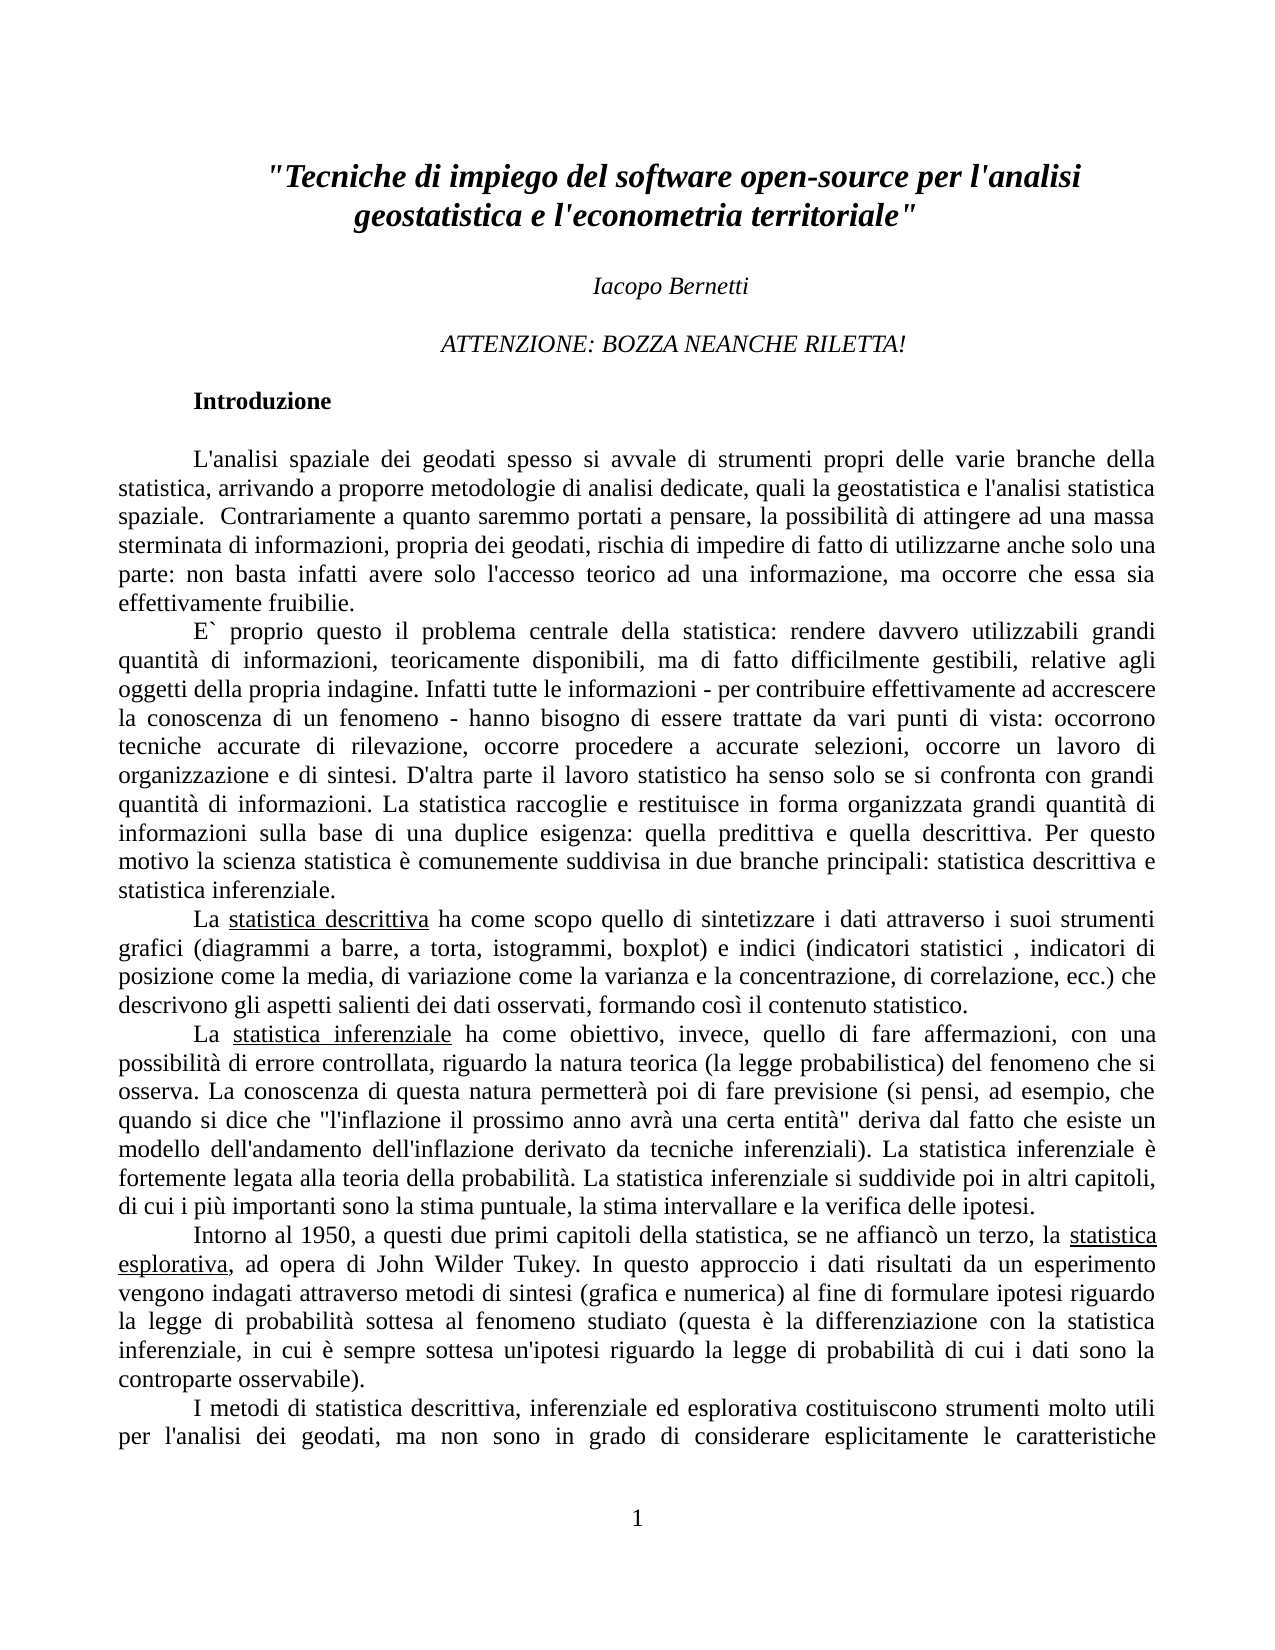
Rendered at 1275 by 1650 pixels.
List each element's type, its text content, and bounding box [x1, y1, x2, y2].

text La statistica descrittiva ha come scopo quello di sintetizzare i dati attraverso i suoi strumenti grafici (diagrammi a barre, a torta, istogrammi, boxplot) e indici (indicatori statistici , indicatori di posizione come la media, di variazione come la varianza e la concentrazione, di correlazione, ecc.) che descrivono gli aspetti salienti dei dati osservati, formando così il contenuto statistico. [118, 904, 1157, 1019]
text La statistica inferenziale ha come obiettivo, invece, quello di fare affermazioni, con una possibilità di errore controllata, riguardo la natura teorica (la legge probabilistica) del fenomeno che si osserva. La conoscenza di questa natura permetterà poi di fare previsione (si pensi, ad esempio, che quando si dice che "l'inflazione il prossimo anno avrà una certa entità" deriva dal fatto che esiste un modello dell'andamento dell'inflazione derivato da tecniche inferenziali). La statistica inferenziale è fortemente legata alla teoria della probabilità. La statistica inferenziale si suddivide poi in altri capitoli, di cui i più importanti sono la stima puntuale, la stima intervallare e la verifica delle ipotesi. [118, 1019, 1157, 1220]
text Intorno al 1950, a questi due primi capitoli della statistica, se ne affiancò un terzo, la statistica esplorativa, ad opera di John Wilder Tukey. In questo approccio i dati risultati da un esperimento vengono indagati attraverso metodi di sintesi (grafica e numerica) al fine di formulare ipotesi riguardo la legge di probabilità sottesa al fenomeno studiato (questa è la differenziazione con la statistica inferenziale, in cui è sempre sottesa un'ipotesi riguardo la legge di probabilità di cui i dati sono la controparte osservabile). [118, 1220, 1157, 1393]
subtitle "Tecniche di impiego del software open-source per l'analisi geostatistica e l'econometria territoriale" [118, 156, 1157, 233]
text E` proprio questo il problema centrale della statistica: rendere davvero utilizzabili grandi quantità di informazioni, teoricamente disponibili, ma di fatto difficilmente gestibili, relative agli oggetti della propria indagine. Infatti tutte le informazioni - per contribuire effettivamente ad accrescere la conoscenza di un fenomeno - hanno bisogno di essere trattate da vari punti di vista: occorrono tecniche accurate di rilevazione, occorre procedere a accurate selezioni, occorre un lavoro di organizzazione e di sintesi. D'altra parte il lavoro statistico ha senso solo se si confronta con grandi quantità di informazioni. La statistica raccoglie e restituisce in forma organizzata grandi quantità di informazioni sulla base di una duplice esigenza: quella predittiva e quella descrittiva. Per questo motivo la scienza statistica è comunemente suddivisa in due branche principali: statistica descrittiva e statistica inferenziale. [118, 616, 1157, 904]
text ATTENZIONE: BOZZA NEANCHE RILETTA! [118, 329, 1157, 358]
text L'analisi spaziale dei geodati spesso si avvale di strumenti propri delle varie branche della statistica, arrivando a proporre metodologie di analisi dedicate, quali la geostatistica e l'analisi statistica spaziale. Contrariamente a quanto saremmo portati a pensare, la possibilità di attingere ad una massa sterminata di informazioni, propria dei geodati, rischia di impedire di fatto di utilizzarne anche solo una parte: non basta infatti avere solo l'accesso teorico ad una informazione, ma occorre che essa sia effettivamente fruibilie. [118, 444, 1157, 616]
text I metodi di statistica descrittiva, inferenziale ed esplorativa costituiscono strumenti molto utili per l'analisi dei geodati, ma non sono in grado di considerare esplicitamente le caratteristiche [118, 1393, 1157, 1450]
subtitle Introduzione [118, 386, 1157, 415]
text Iacopo Bernetti [118, 271, 1157, 300]
